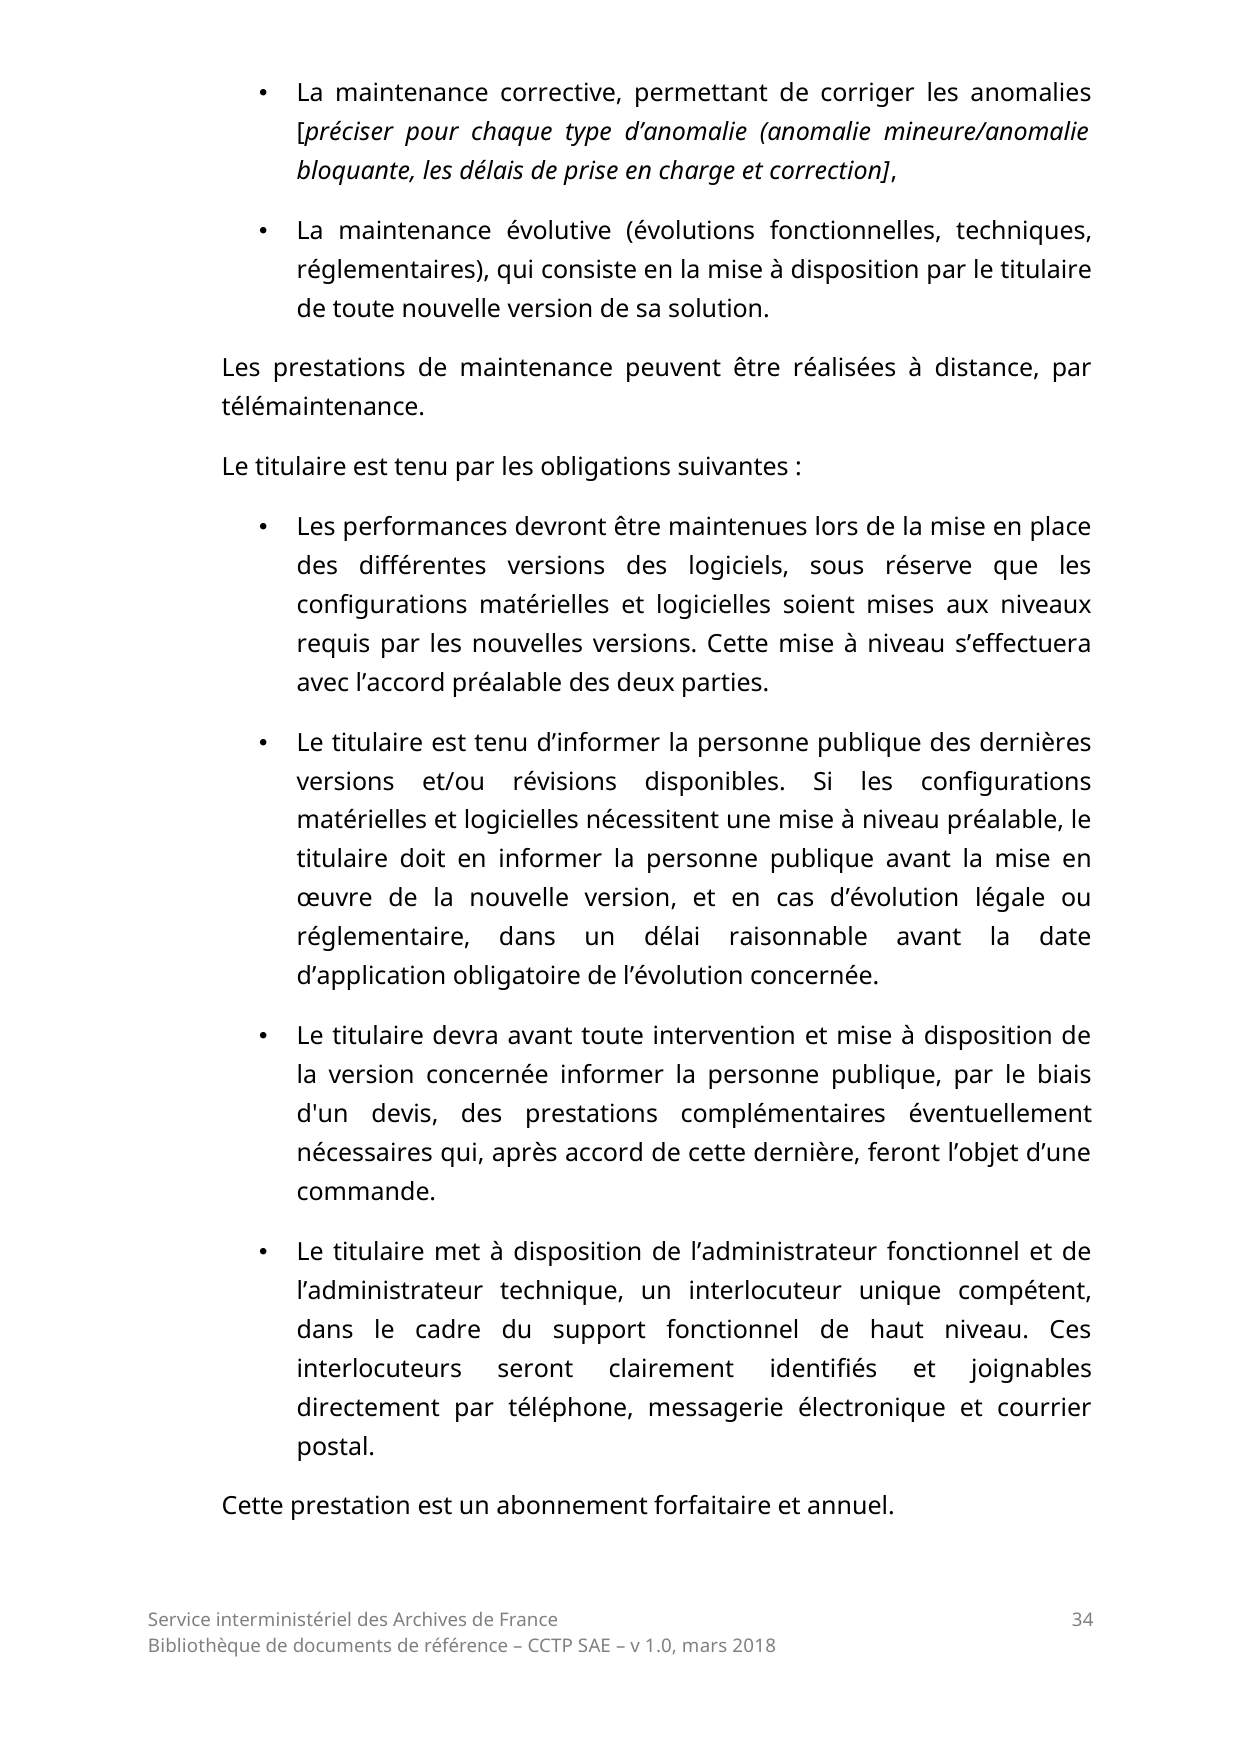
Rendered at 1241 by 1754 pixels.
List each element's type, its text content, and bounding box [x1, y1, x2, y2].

text Cette prestation est un abonnement forfaitaire et annuel. [221, 1488, 1093, 1522]
list Le titulaire est tenu d’informer la personne publique des dernières versions et/ou révisions disponibles. Si les configurations matérielles et logicielles nécessitent une mise à niveau préalable, le titulaire doit en informer la personne publique avant la mise en œuvre de la nouvelle version, et en cas d’évolution légale ou réglementaire, dans un délai raisonnable avant la date d’application obligatoire de l’évolution concernée. [259, 724, 1093, 992]
list La maintenance corrective, permettant de corriger les anomalies [préciser pour chaque type d’anomalie (anomalie mineure/anomalie bloquante, les délais de prise en charge et correction], [259, 75, 1093, 187]
list Les performances devront être maintenues lors de la mise en place des différentes versions des logiciels, sous réserve que les configurations matérielles et logicielles soient mises aux niveaux requis par les nouvelles versions. Cette mise à niveau s’effectuera avec l’accord préalable des deux parties. [259, 509, 1093, 699]
list La maintenance évolutive (évolutions fonctionnelles, techniques, réglementaires), qui consiste en la mise à disposition par le titulaire de toute nouvelle version de sa solution. [259, 213, 1093, 324]
list Le titulaire met à disposition de l’administrateur fonctionnel et de l’administrateur technique, un interlocuteur unique compétent, dans le cadre du support fonctionnel de haut niveau. Ces interlocuteurs seront clairement identifiés et joignables directement par téléphone, messagerie électronique et courrier postal. [259, 1234, 1093, 1462]
text Les prestations de maintenance peuvent être réalisées à distance, par télémaintenance. [221, 350, 1093, 423]
list Le titulaire devra avant toute intervention et mise à disposition de la version concernée informer la personne publique, par le biais d'un devis, des prestations complémentaires éventuellement nécessaires qui, après accord de cette dernière, feront l’objet d’une commande. [259, 1018, 1093, 1208]
text Le titulaire est tenu par les obligations suivantes : [221, 449, 1093, 483]
